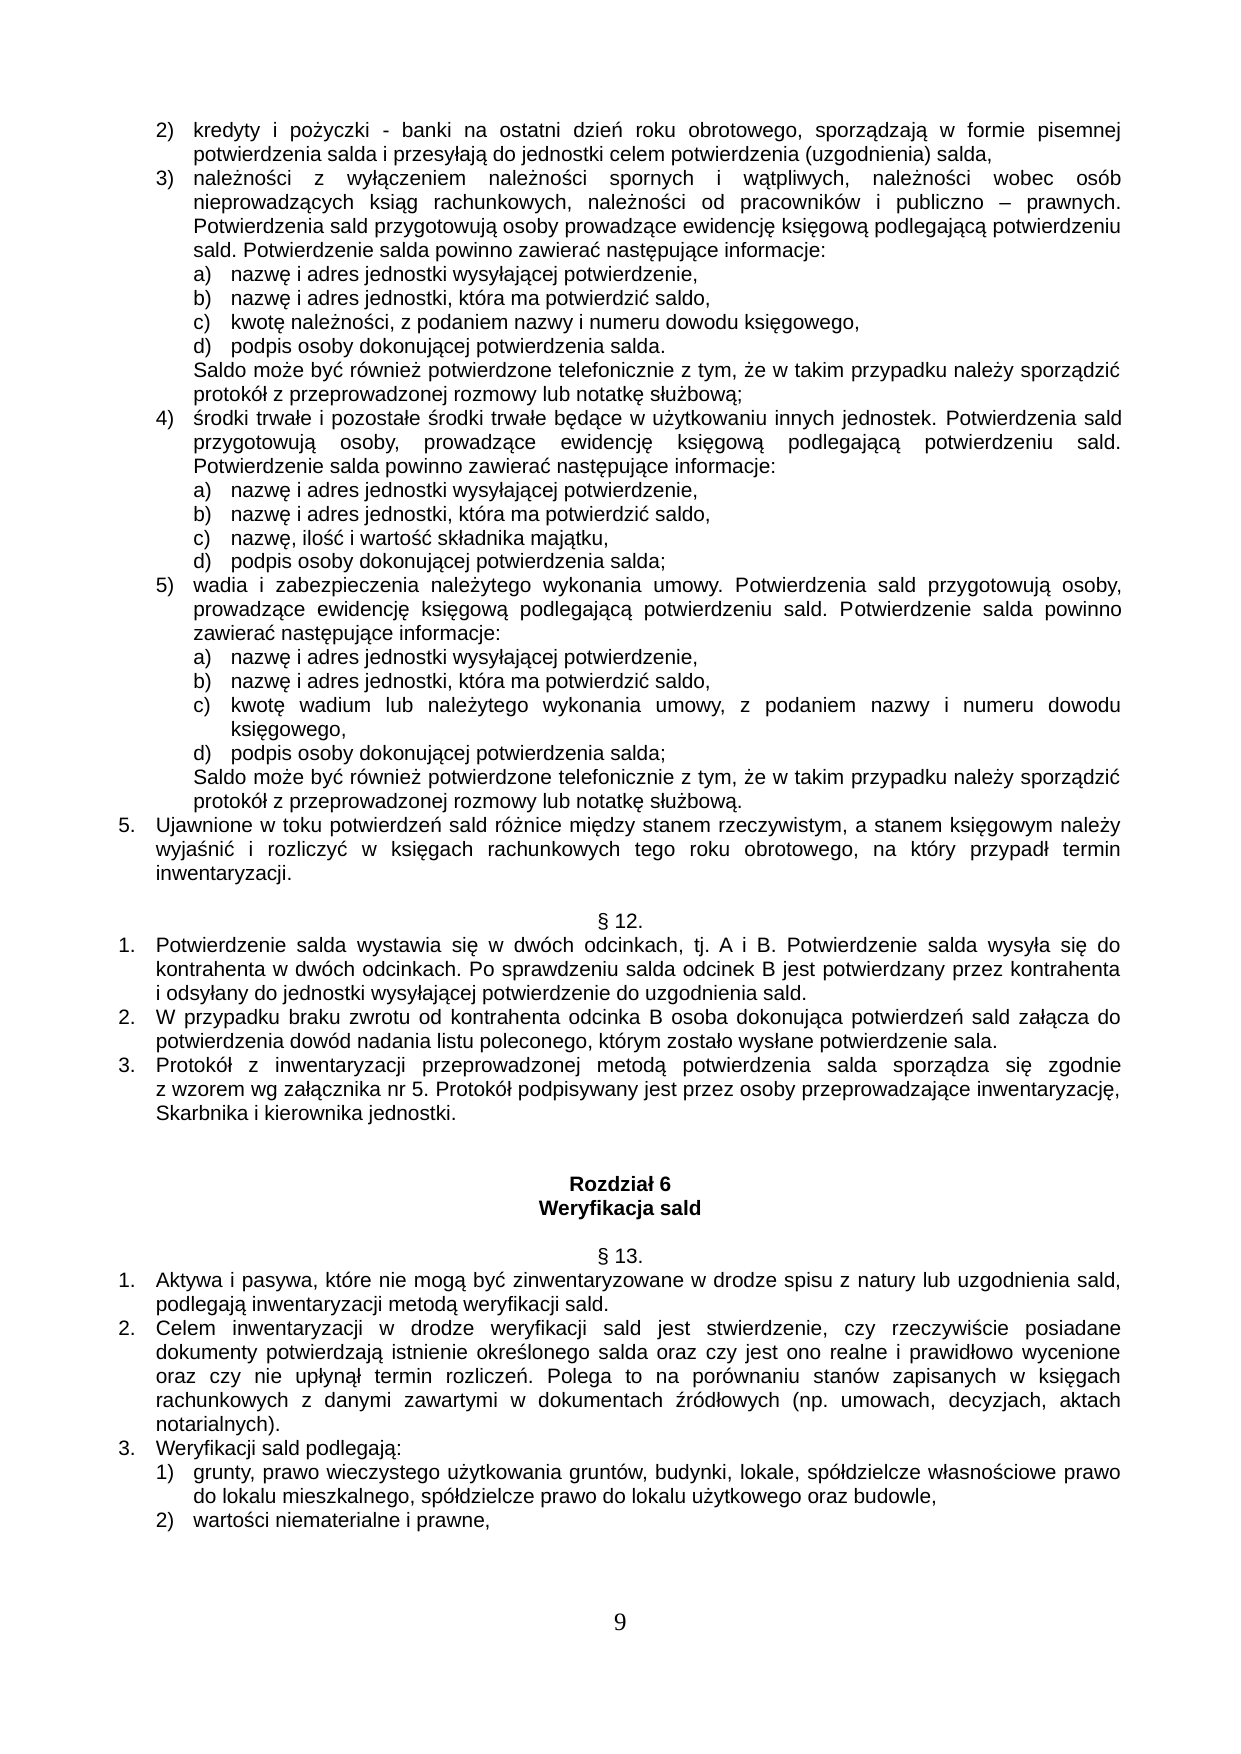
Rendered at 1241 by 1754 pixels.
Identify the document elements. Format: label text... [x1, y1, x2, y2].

list należności z wyłączeniem należności spornych i wątpliwych, należności wobec osób nieprowadzących ksiąg rachunkowych, należności od pracowników i publiczno – prawnych. Potwierdzenia sald przygotowują osoby prowadzące ewidencję księgową podlegającą potwierdzeniu sald. Potwierdzenie salda powinno zawierać następujące informacje: [156, 166, 1122, 262]
text Saldo może być również potwierdzone telefonicznie z tym, że w takim przypadku należy sporządzić protokół z przeprowadzonej rozmowy lub notatkę służbową. [193, 765, 1122, 813]
list podpis osoby dokonującej potwierdzenia salda. [193, 334, 1122, 358]
list nazwę i adres jednostki wysyłającej potwierdzenie, [193, 262, 1122, 286]
list Ujawnione w toku potwierdzeń sald różnice między stanem rzeczywistym, a stanem księgowym należy wyjaśnić i rozliczyć w księgach rachunkowych tego roku obrotowego, na który przypadł termin inwentaryzacji. [118, 813, 1122, 885]
list kwotę wadium lub należytego wykonania umowy, z podaniem nazwy i numeru dowodu księgowego, [193, 693, 1122, 741]
list nazwę i adres jednostki, która ma potwierdzić saldo, [193, 669, 1122, 693]
list kredyty i pożyczki - banki na ostatni dzień roku obrotowego, sporządzają w formie pisemnej potwierdzenia salda i przesyłają do jednostki celem potwierdzenia (uzgodnienia) salda, [156, 118, 1122, 166]
text Rozdział 6 [118, 1172, 1122, 1196]
list kwotę należności, z podaniem nazwy i numeru dowodu księgowego, [193, 310, 1122, 334]
list podpis osoby dokonującej potwierdzenia salda; [193, 549, 1122, 573]
list nazwę i adres jednostki wysyłającej potwierdzenie, [193, 645, 1122, 669]
list grunty, prawo wieczystego użytkowania gruntów, budynki, lokale, spółdzielcze własnościowe prawo do lokalu mieszkalnego, spółdzielcze prawo do lokalu użytkowego oraz budowle, [156, 1460, 1122, 1508]
list nazwę i adres jednostki, która ma potwierdzić saldo, [193, 501, 1122, 525]
list nazwę i adres jednostki, która ma potwierdzić saldo, [193, 286, 1122, 310]
list Weryfikacji sald podlegają: [118, 1436, 1122, 1460]
list Potwierdzenie salda wystawia się w dwóch odcinkach, tj. A i B. Potwierdzenie salda wysyła się do kontrahenta w dwóch odcinkach. Po sprawdzeniu salda odcinek B jest potwierdzany przez kontrahenta i odsyłany do jednostki wysyłającej potwierdzenie do uzgodnienia sald. [118, 933, 1122, 1004]
text Weryfikacja sald [118, 1196, 1122, 1220]
list Aktywa i pasywa, które nie mogą być zinwentaryzowane w drodze spisu z natury lub uzgodnienia sald, podlegają inwentaryzacji metodą weryfikacji sald. [118, 1268, 1122, 1316]
list Celem inwentaryzacji w drodze weryfikacji sald jest stwierdzenie, czy rzeczywiście posiadane dokumenty potwierdzają istnienie określonego salda oraz czy jest ono realne i prawidłowo wycenione oraz czy nie upłynął termin rozliczeń. Polega to na porównaniu stanów zapisanych w księgach rachunkowych z danymi zawartymi w dokumentach źródłowych (np. umowach, decyzjach, aktach notarialnych). [118, 1316, 1122, 1436]
list W przypadku braku zwrotu od kontrahenta odcinka B osoba dokonująca potwierdzeń sald załącza do potwierdzenia dowód nadania listu poleconego, którym zostało wysłane potwierdzenie sala. [118, 1004, 1122, 1052]
list wartości niematerialne i prawne, [156, 1508, 1122, 1532]
list środki trwałe i pozostałe środki trwałe będące w użytkowaniu innych jednostek. Potwierdzenia sald przygotowują osoby, prowadzące ewidencję księgową podlegającą potwierdzeniu sald. Potwierdzenie salda powinno zawierać następujące informacje: [156, 406, 1122, 477]
list podpis osoby dokonującej potwierdzenia salda; [193, 741, 1122, 765]
list nazwę, ilość i wartość składnika majątku, [193, 525, 1122, 549]
text § 13. [118, 1244, 1122, 1268]
list Protokół z inwentaryzacji przeprowadzonej metodą potwierdzenia salda sporządza się zgodnie z wzorem wg załącznika nr 5. Protokół podpisywany jest przez osoby przeprowadzające inwentaryzację, Skarbnika i kierownika jednostki. [118, 1052, 1122, 1124]
text Saldo może być również potwierdzone telefonicznie z tym, że w takim przypadku należy sporządzić protokół z przeprowadzonej rozmowy lub notatkę służbową; [193, 358, 1122, 406]
list nazwę i adres jednostki wysyłającej potwierdzenie, [193, 477, 1122, 501]
text § 12. [118, 909, 1122, 933]
list wadia i zabezpieczenia należytego wykonania umowy. Potwierdzenia sald przygotowują osoby, prowadzące ewidencję księgową podlegającą potwierdzeniu sald. Potwierdzenie salda powinno zawierać następujące informacje: [156, 573, 1122, 645]
